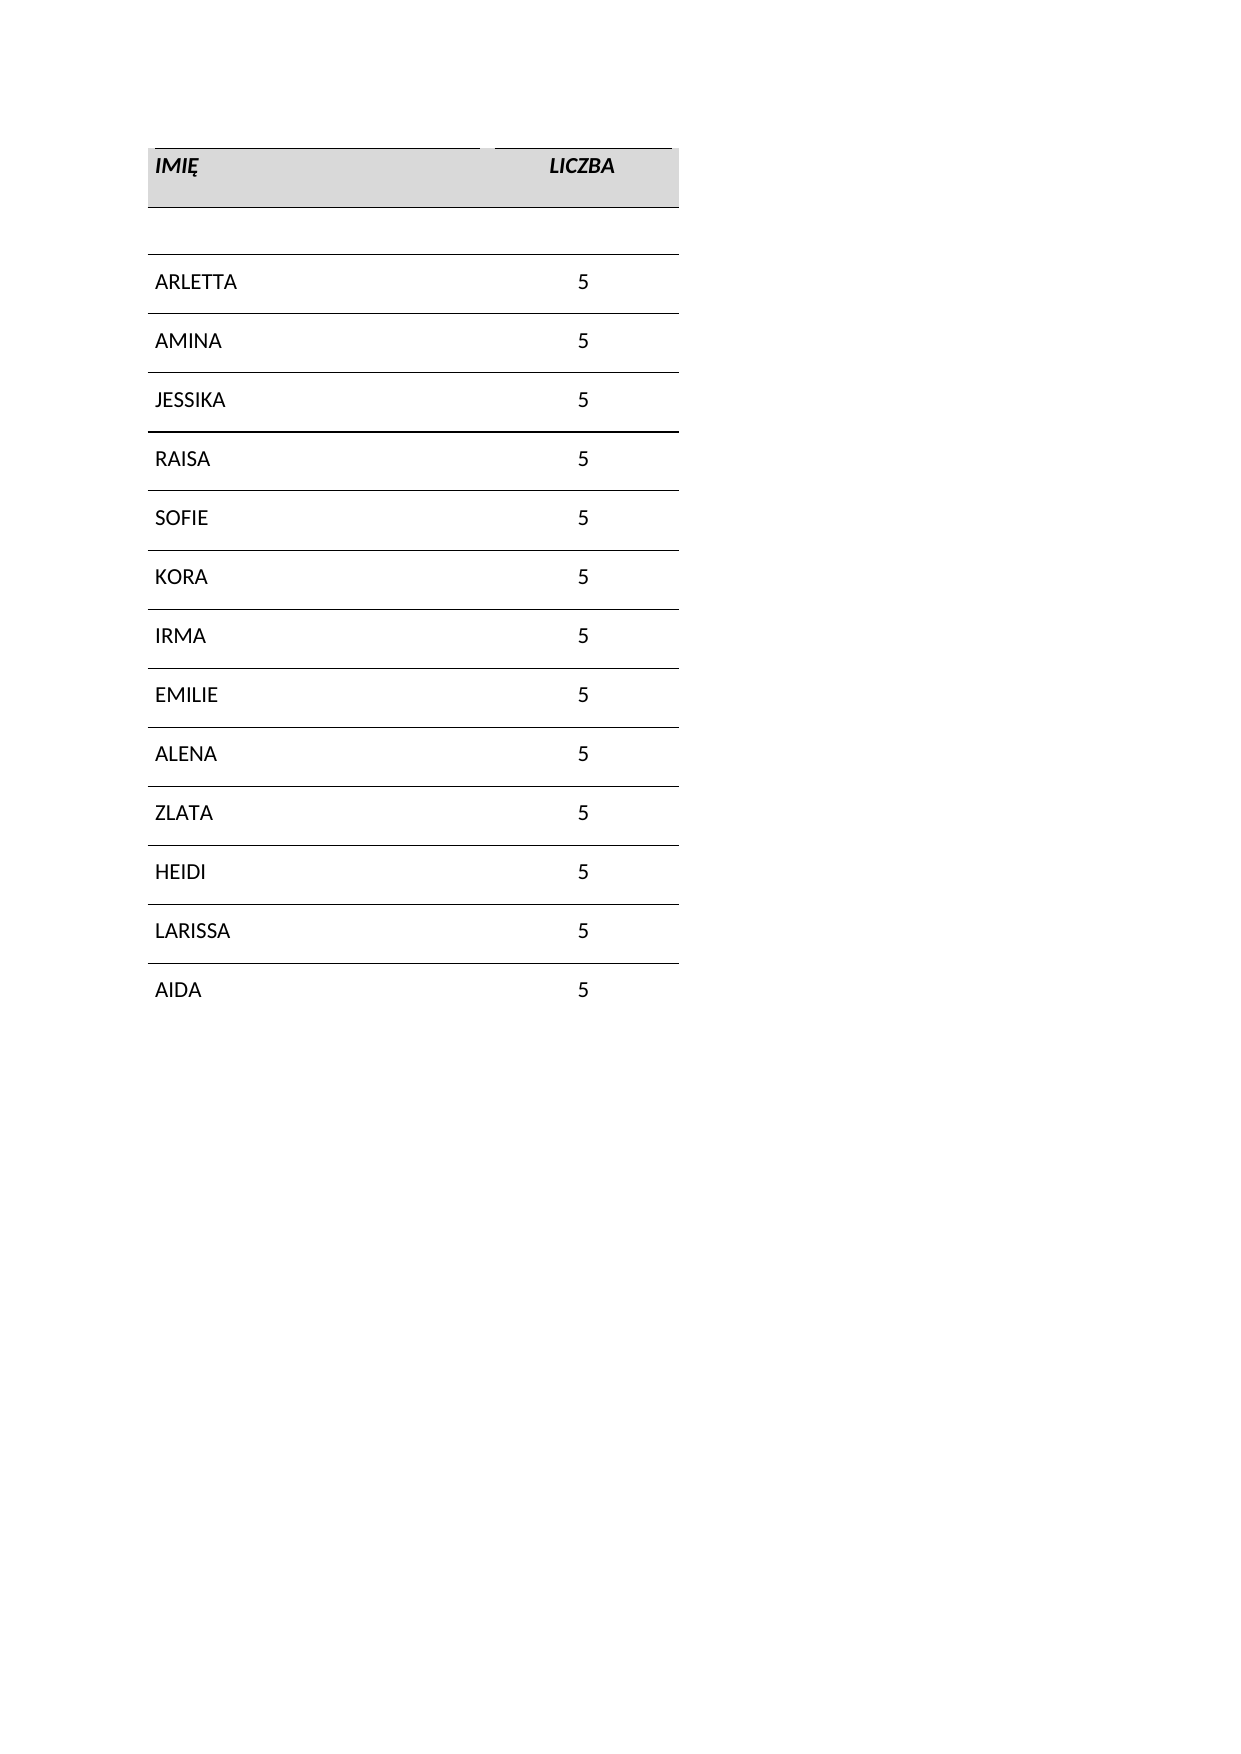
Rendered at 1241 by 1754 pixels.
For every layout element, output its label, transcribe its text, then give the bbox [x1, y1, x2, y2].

table_header LICZBA [487, 148, 679, 207]
table_cell 5 [487, 905, 679, 963]
table_cell AIDA [148, 964, 487, 1022]
table_cell 5 [487, 846, 679, 904]
table_cell HEIDI [148, 846, 487, 904]
table_cell 5 [487, 610, 679, 668]
table_cell ARLETTA [148, 255, 487, 313]
table_cell JESSIKA [148, 373, 487, 431]
table_cell [148, 208, 487, 254]
table_cell ZLATA [148, 787, 487, 845]
table_cell 5 [487, 787, 679, 845]
table_cell 5 [487, 964, 679, 1022]
table_cell EMILIE [148, 669, 487, 727]
table_cell ALENA [148, 728, 487, 786]
table_cell SOFIE [148, 491, 487, 549]
table_cell 5 [487, 551, 679, 608]
table_cell KORA [148, 551, 487, 608]
table_cell 5 [487, 314, 679, 372]
table_cell IRMA [148, 610, 487, 668]
table_cell 5 [487, 433, 679, 490]
table_cell AMINA [148, 314, 487, 372]
table_cell 5 [487, 373, 679, 431]
table_cell 5 [487, 255, 679, 313]
table_header IMIĘ [148, 148, 487, 207]
table_cell 5 [487, 728, 679, 786]
table_cell RAISA [148, 433, 487, 490]
table_cell LARISSA [148, 905, 487, 963]
table_cell [487, 208, 679, 254]
table_cell 5 [487, 491, 679, 549]
table_cell 5 [487, 669, 679, 727]
